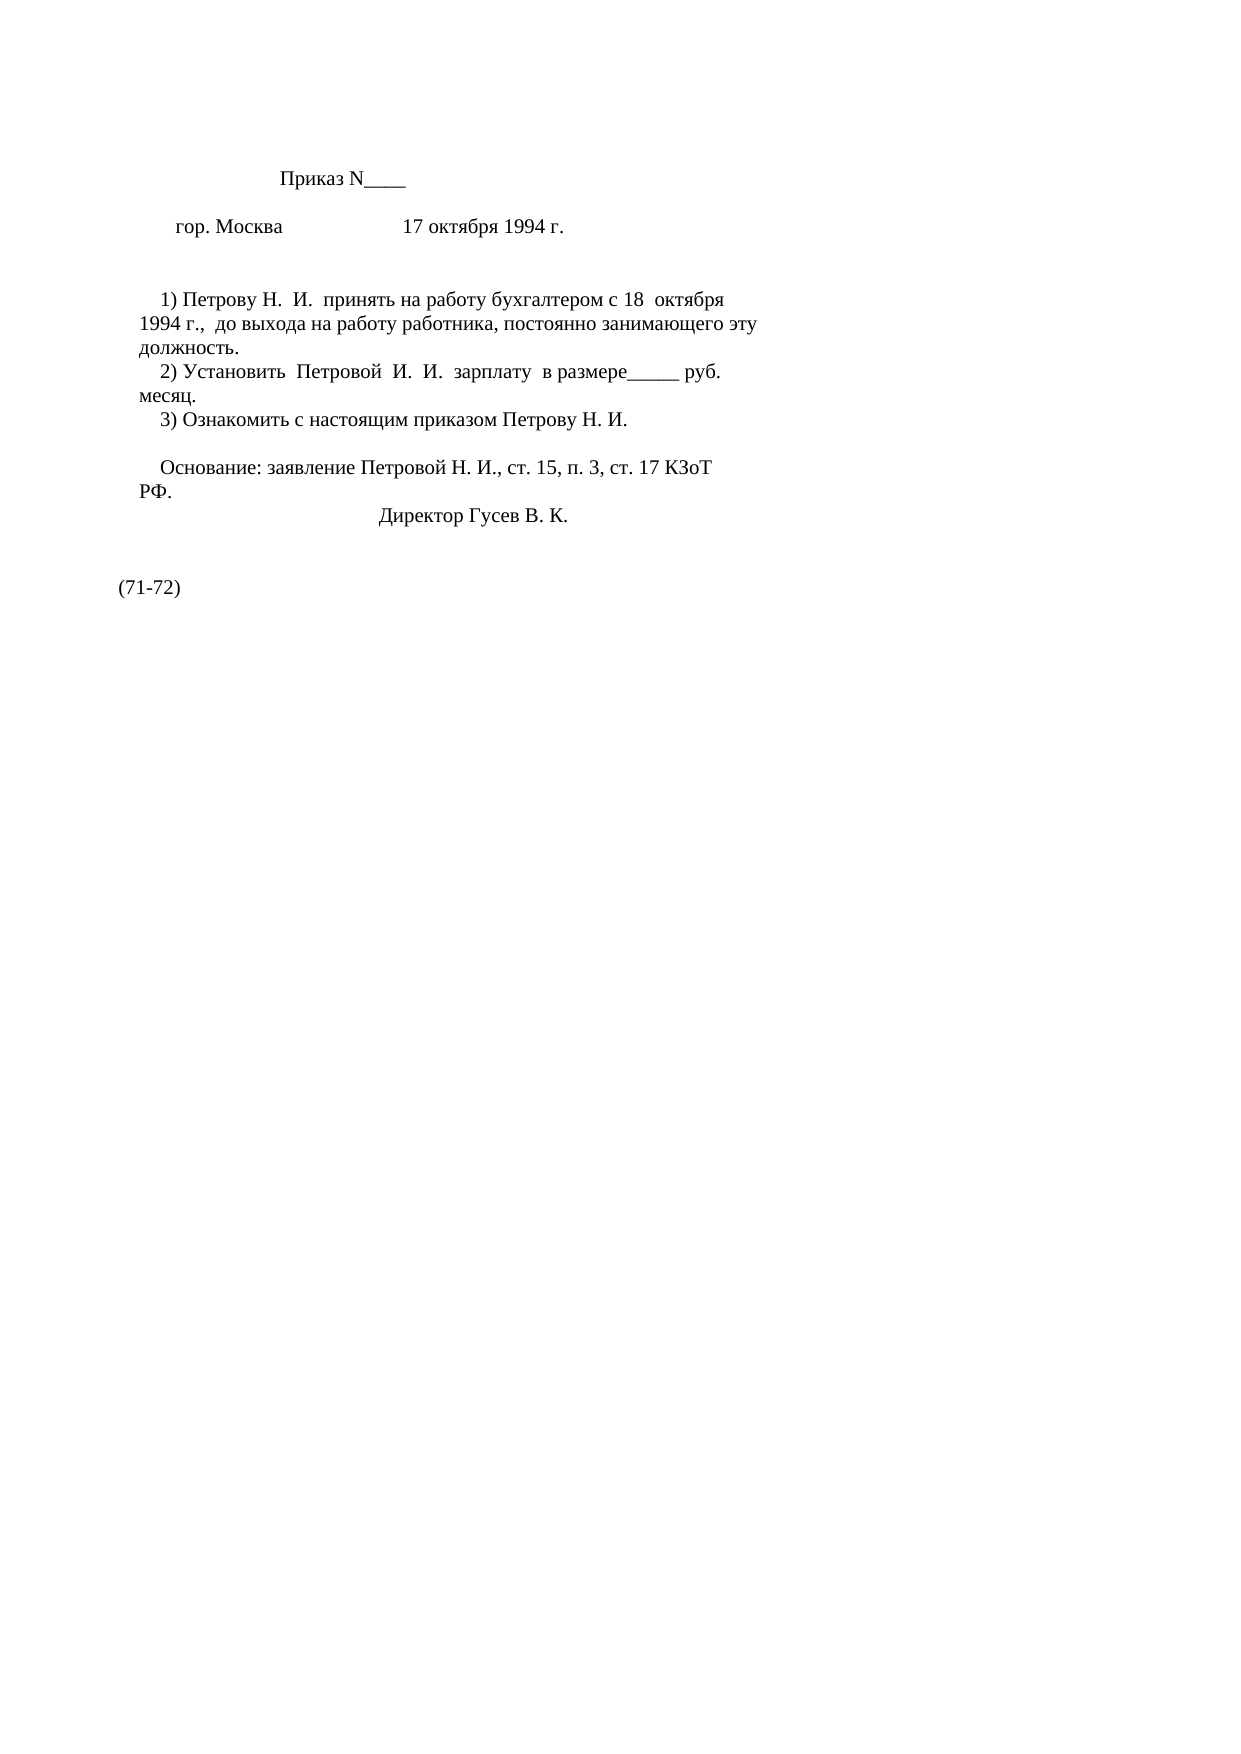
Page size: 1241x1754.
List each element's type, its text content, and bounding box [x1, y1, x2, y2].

text месяц. [118, 383, 1122, 407]
text 2) Установить Петровой И. И. зарплату в размере_____ руб. [118, 359, 1122, 383]
text Основание: заявление Петровой Н. И., ст. 15, п. 3, ст. 17 КЗоТ [118, 455, 1122, 479]
text РФ. [118, 479, 1122, 503]
text гор. Москва 17 октября 1994 г. [118, 214, 1122, 238]
text Директор Гусев В. К. [118, 503, 1122, 527]
text 1994 г., до выхода на работу работника, постоянно занимающего эту [118, 311, 1122, 335]
text должность. [118, 335, 1122, 359]
text 1) Петрову Н. И. принять на работу бухгалтером с 18 октября [118, 287, 1122, 311]
text 3) Ознакомить с настоящим приказом Петрову Н. И. [118, 407, 1122, 431]
text (71-72) [118, 575, 1122, 599]
text Приказ N____ [118, 166, 1122, 190]
